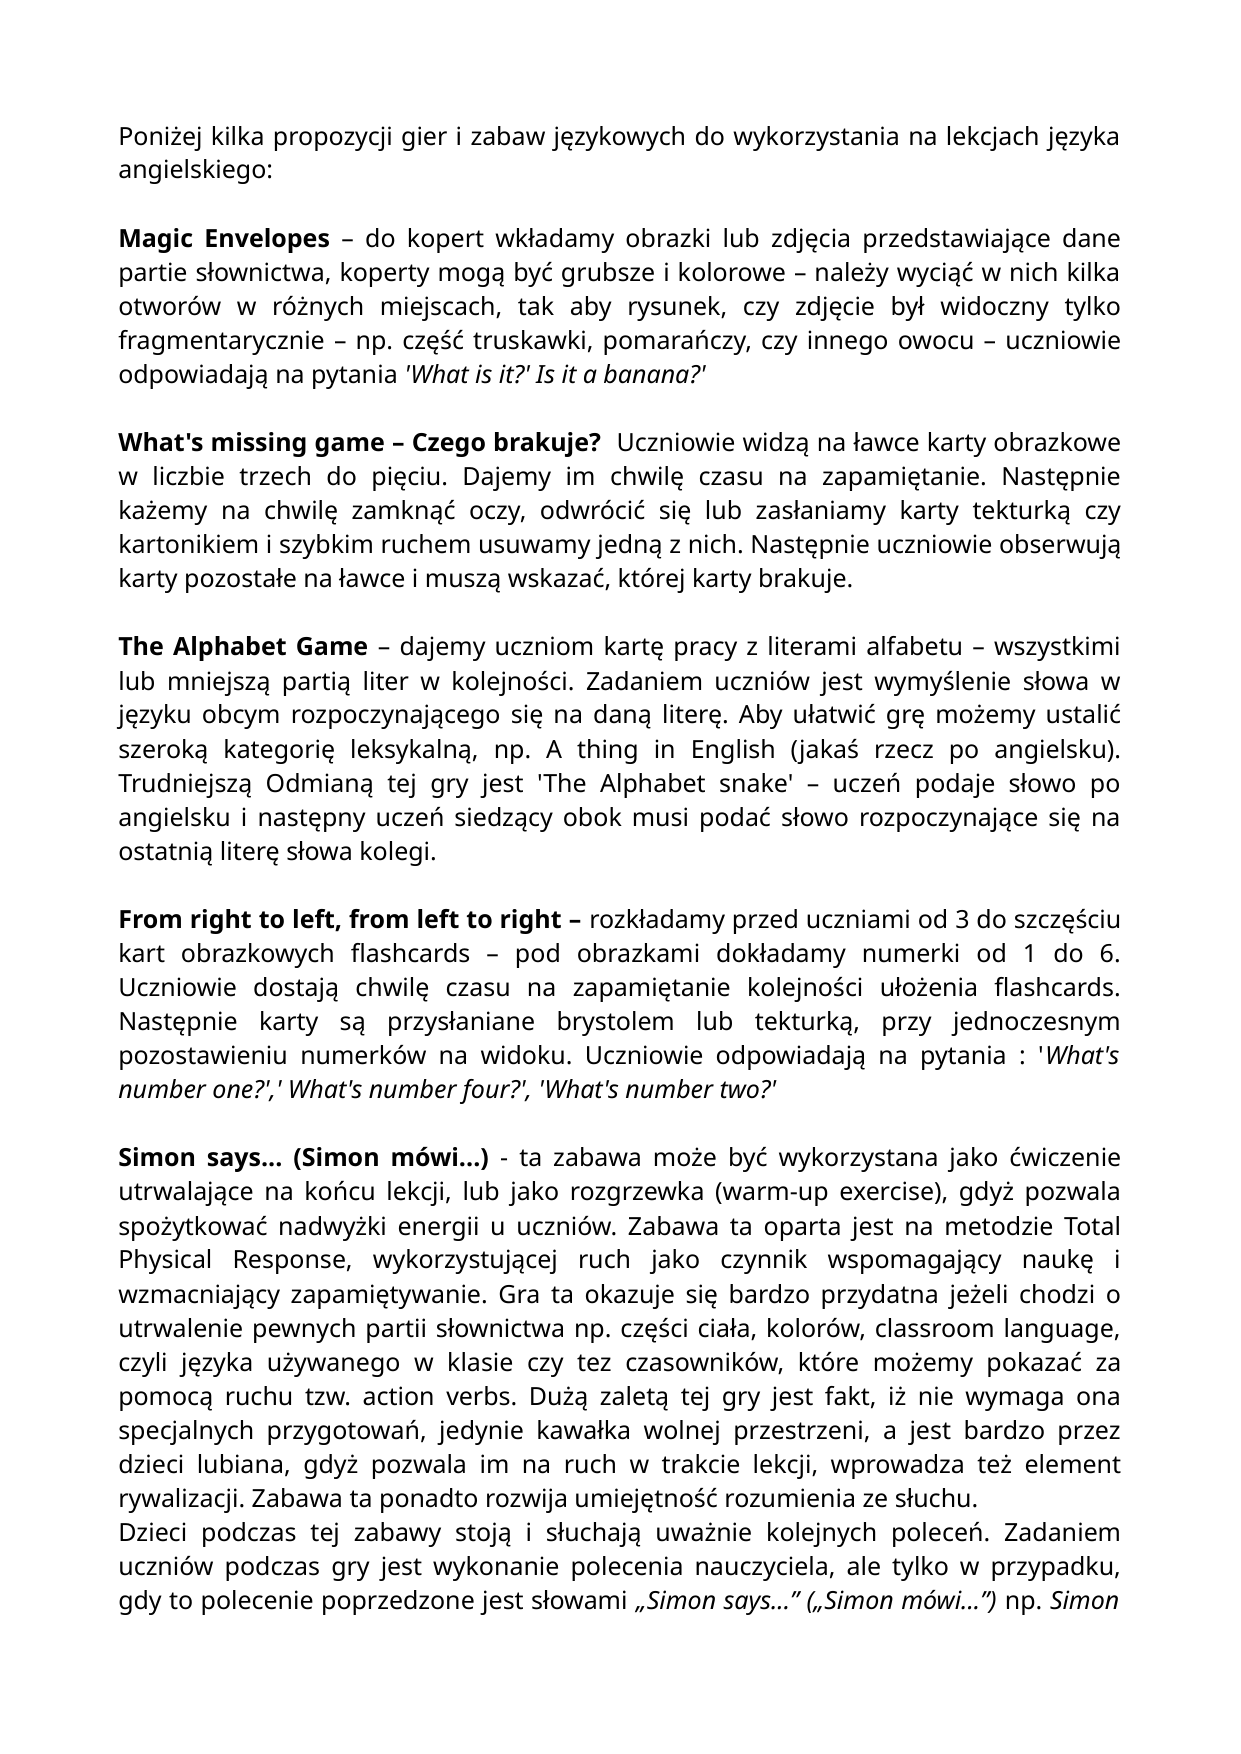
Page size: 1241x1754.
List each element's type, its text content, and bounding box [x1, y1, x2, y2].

text Poniżej kilka propozycji gier i zabaw językowych do wykorzystania na lekcjach języka angielskiego: [118, 118, 1122, 186]
text Simon says... (Simon mówi...) - ta zabawa może być wykorzystana jako ćwiczenie utrwalające na końcu lekcji, lub jako rozgrzewka (warm-up exercise), gdyż pozwala spożytkować nadwyżki energii u uczniów. Zabawa ta oparta jest na metodzie Total Physical Response, wykorzystującej ruch jako czynnik wspomagający naukę i wzmacniający zapamiętywanie. Gra ta okazuje się bardzo przydatna jeżeli chodzi o utrwalenie pewnych partii słownictwa np. części ciała, kolorów, classroom language, czyli języka używanego w klasie czy tez czasowników, które możemy pokazać za pomocą ruchu tzw. action verbs. Dużą zaletą tej gry jest fakt, iż nie wymaga ona specjalnych przygotowań, jedynie kawałka wolnej przestrzeni, a jest bardzo przez dzieci lubiana, gdyż pozwala im na ruch w trakcie lekcji, wprowadza też element rywalizacji. Zabawa ta ponadto rozwija umiejętność rozumienia ze słuchu. [118, 1140, 1122, 1515]
text Magic Envelopes – do kopert wkładamy obrazki lub zdjęcia przedstawiające dane partie słownictwa, koperty mogą być grubsze i kolorowe – należy wyciąć w nich kilka otworów w różnych miejscach, tak aby rysunek, czy zdjęcie był widoczny tylko fragmentarycznie – np. część truskawki, pomarańczy, czy innego owocu – uczniowie odpowiadają na pytania 'What is it?' Is it a banana?' [118, 220, 1122, 391]
text From right to left, from left to right – rozkładamy przed uczniami od 3 do szczęściu kart obrazkowych flashcards – pod obrazkami dokładamy numerki od 1 do 6. Uczniowie dostają chwilę czasu na zapamiętanie kolejności ułożenia flashcards. Następnie karty są przysłaniane brystolem lub tekturką, przy jednoczesnym pozostawieniu numerków na widoku. Uczniowie odpowiadają na pytania : 'What's number one?',' What's number four?', 'What's number two?' [118, 902, 1122, 1106]
text What's missing game – Czego brakuje? Uczniowie widzą na ławce karty obrazkowe w liczbie trzech do pięciu. Dajemy im chwilę czasu na zapamiętanie. Następnie każemy na chwilę zamknąć oczy, odwrócić się lub zasłaniamy karty tekturką czy kartonikiem i szybkim ruchem usuwamy jedną z nich. Następnie uczniowie obserwują karty pozostałe na ławce i muszą wskazać, której karty brakuje. [118, 425, 1122, 595]
text The Alphabet Game – dajemy uczniom kartę pracy z literami alfabetu – wszystkimi lub mniejszą partią liter w kolejności. Zadaniem uczniów jest wymyślenie słowa w języku obcym rozpoczynającego się na daną literę. Aby ułatwić grę możemy ustalić szeroką kategorię leksykalną, np. A thing in English (jakaś rzecz po angielsku). Trudniejszą Odmianą tej gry jest 'The Alphabet snake' – uczeń podaje słowo po angielsku i następny uczeń siedzący obok musi podać słowo rozpoczynające się na ostatnią literę słowa kolegi. [118, 629, 1122, 867]
text Dzieci podczas tej zabawy stoją i słuchają uważnie kolejnych poleceń. Zadaniem uczniów podczas gry jest wykonanie polecenia nauczyciela, ale tylko w przypadku, gdy to polecenie poprzedzone jest słowami „Simon says...” („Simon mówi...”) np. Simon [118, 1515, 1122, 1617]
